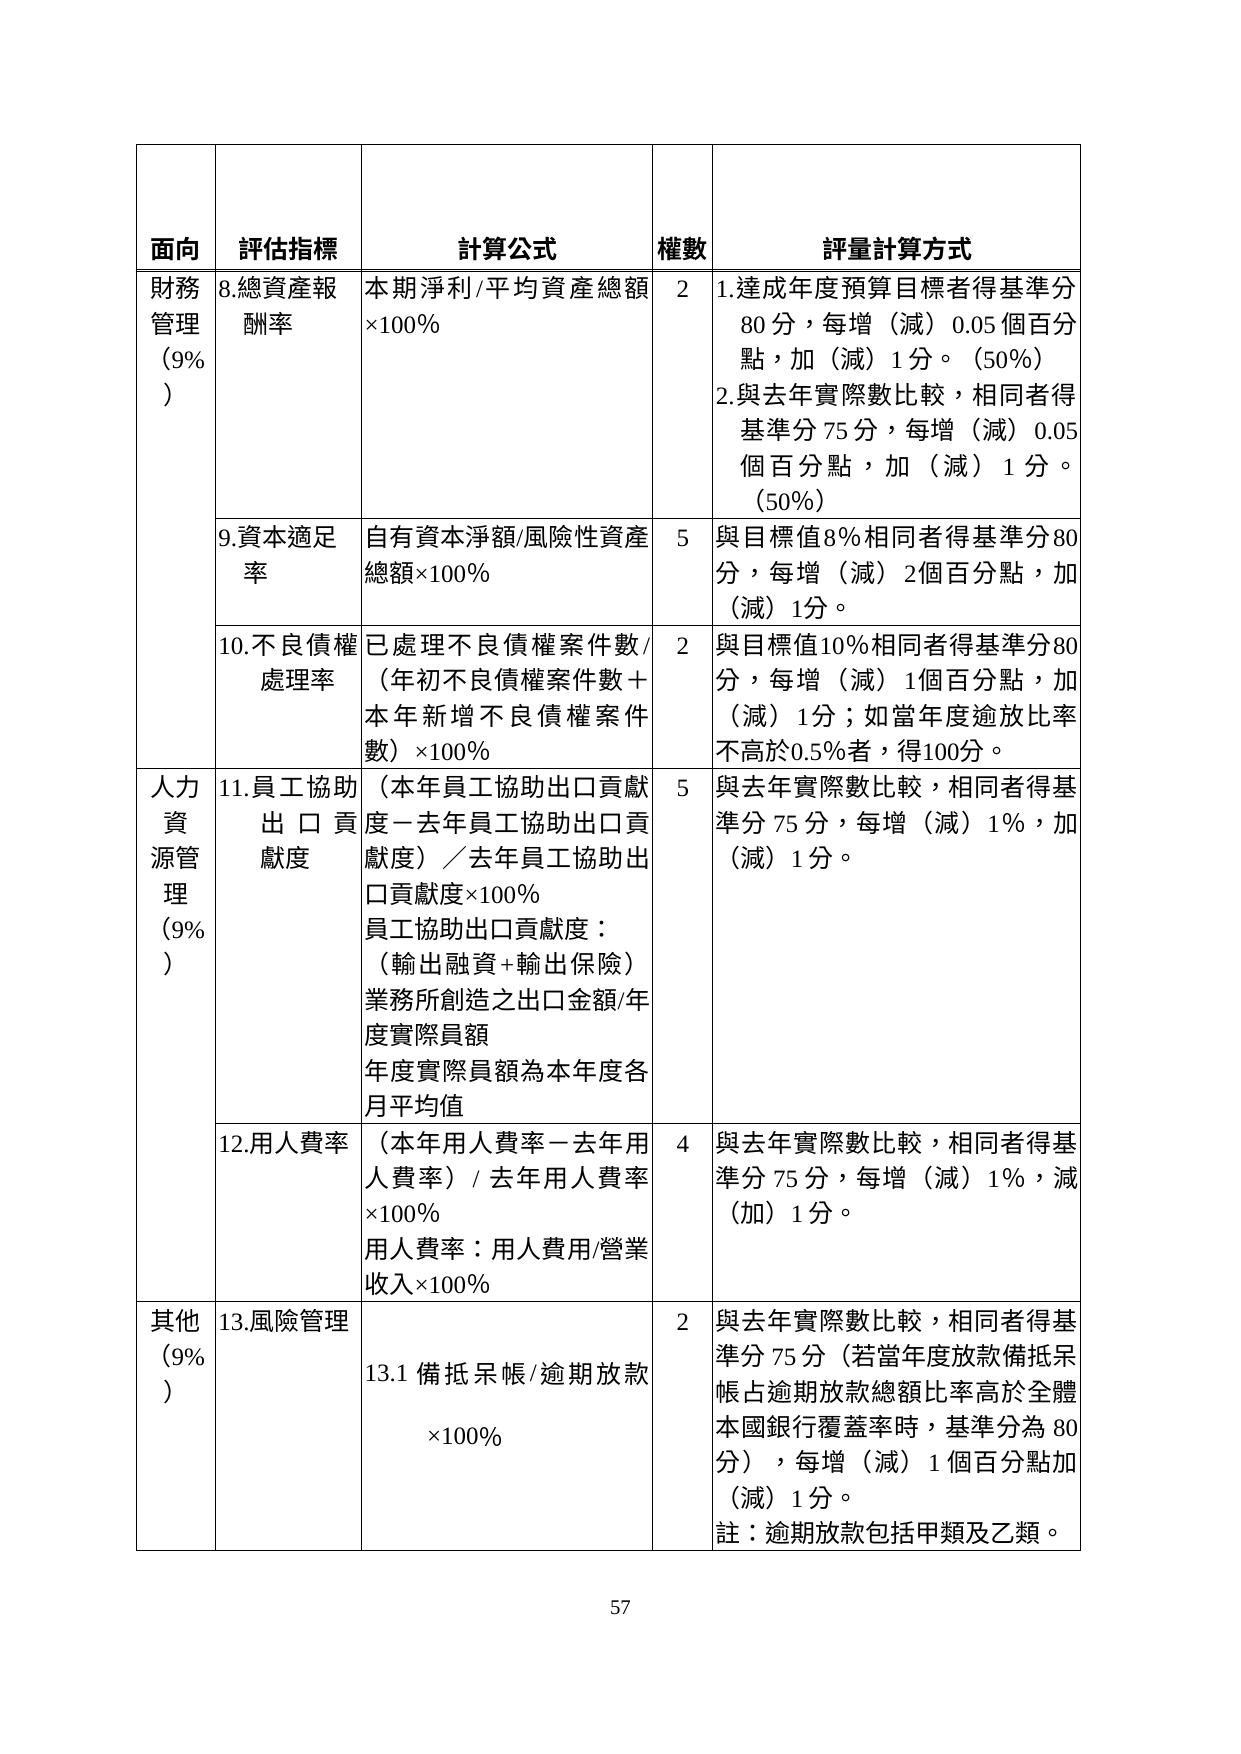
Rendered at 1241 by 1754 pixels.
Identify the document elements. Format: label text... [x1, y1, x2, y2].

table_cell 10.不良債權處理率 [216, 626, 361, 767]
table_header 計算公式 [362, 145, 652, 268]
table_header 權數 [653, 145, 712, 268]
table_cell 13.1備抵呆帳/逾期放款×100％ [362, 1302, 652, 1550]
table_cell 人力資 源管理 （9%） [137, 769, 215, 1301]
table_cell （本年員工協助出口貢獻度－去年員工協助出口貢獻度）／去年員工協助出口貢獻度×100％ 員工協助出口貢獻度： （輸出融資+輸出保險）業務所創造之出口金額/年度實際員額 年度實際員額為本年度各月平均值 [362, 769, 652, 1123]
table_header 評量計算方式 [713, 145, 1080, 268]
table_header 評估指標 [216, 145, 361, 268]
table_cell 2 [653, 272, 712, 517]
table_cell 與去年實際數比較，相同者得基準分75分，每增（減）1％，減（加）1分。 [713, 1124, 1080, 1301]
table_cell 2 [653, 626, 712, 767]
table_cell 13.風險管理 [216, 1302, 361, 1550]
table_cell 與目標值10％相同者得基準分80分，每增（減）1個百分點，加（減）1分；如當年度逾放比率不高於0.5％者，得100分。 [713, 626, 1080, 767]
table_cell 12.用人費率 [216, 1124, 361, 1301]
table_cell 8.總資產報酬率 [216, 272, 361, 517]
table_cell 已處理不良債權案件數/（年初不良債權案件數＋本年新增不良債權案件數）×100％ [362, 626, 652, 767]
table_cell 2 [653, 1302, 712, 1550]
table_cell 5 [653, 519, 712, 625]
table_cell 其他 （9%） [137, 1302, 215, 1550]
table_cell 9.資本適足率 [216, 519, 361, 625]
table_cell 與去年實際數比較，相同者得基準分75分（若當年度放款備抵呆帳占逾期放款總額比率高於全體本國銀行覆蓋率時，基準分為80分），每增（減）1個百分點加（減）1分。 註：逾期放款包括甲類及乙類。 [713, 1302, 1080, 1550]
table_cell 5 [653, 769, 712, 1123]
table_cell 自有資本淨額/風險性資產總額×100％ [362, 519, 652, 625]
table_header 面向 [137, 145, 215, 268]
table_cell 1.達成年度預算目標者得基準分80分，每增（減）0.05個百分點，加（減）1分。（50％） 2.與去年實際數比較，相同者得基準分75分，每增（減）0.05個百分點，加（減）1分。（50％） [713, 272, 1080, 517]
table_cell 4 [653, 1124, 712, 1301]
table_cell （本年用人費率－去年用人費率）/ 去年用人費率×100％ 用人費率：用人費用/營業收入×100％ [362, 1124, 652, 1301]
table_cell 與目標值8％相同者得基準分80分，每增（減）2個百分點，加（減）1分。 [713, 519, 1080, 625]
table_cell 本期淨利/平均資產總額×100％ [362, 272, 652, 517]
table_cell 11.員工協助出口貢獻度 [216, 769, 361, 1123]
table_cell 與去年實際數比較，相同者得基準分75分，每增（減）1％，加（減）1分。 [713, 769, 1080, 1123]
table_cell 財務 管理 （9%） [137, 272, 215, 767]
